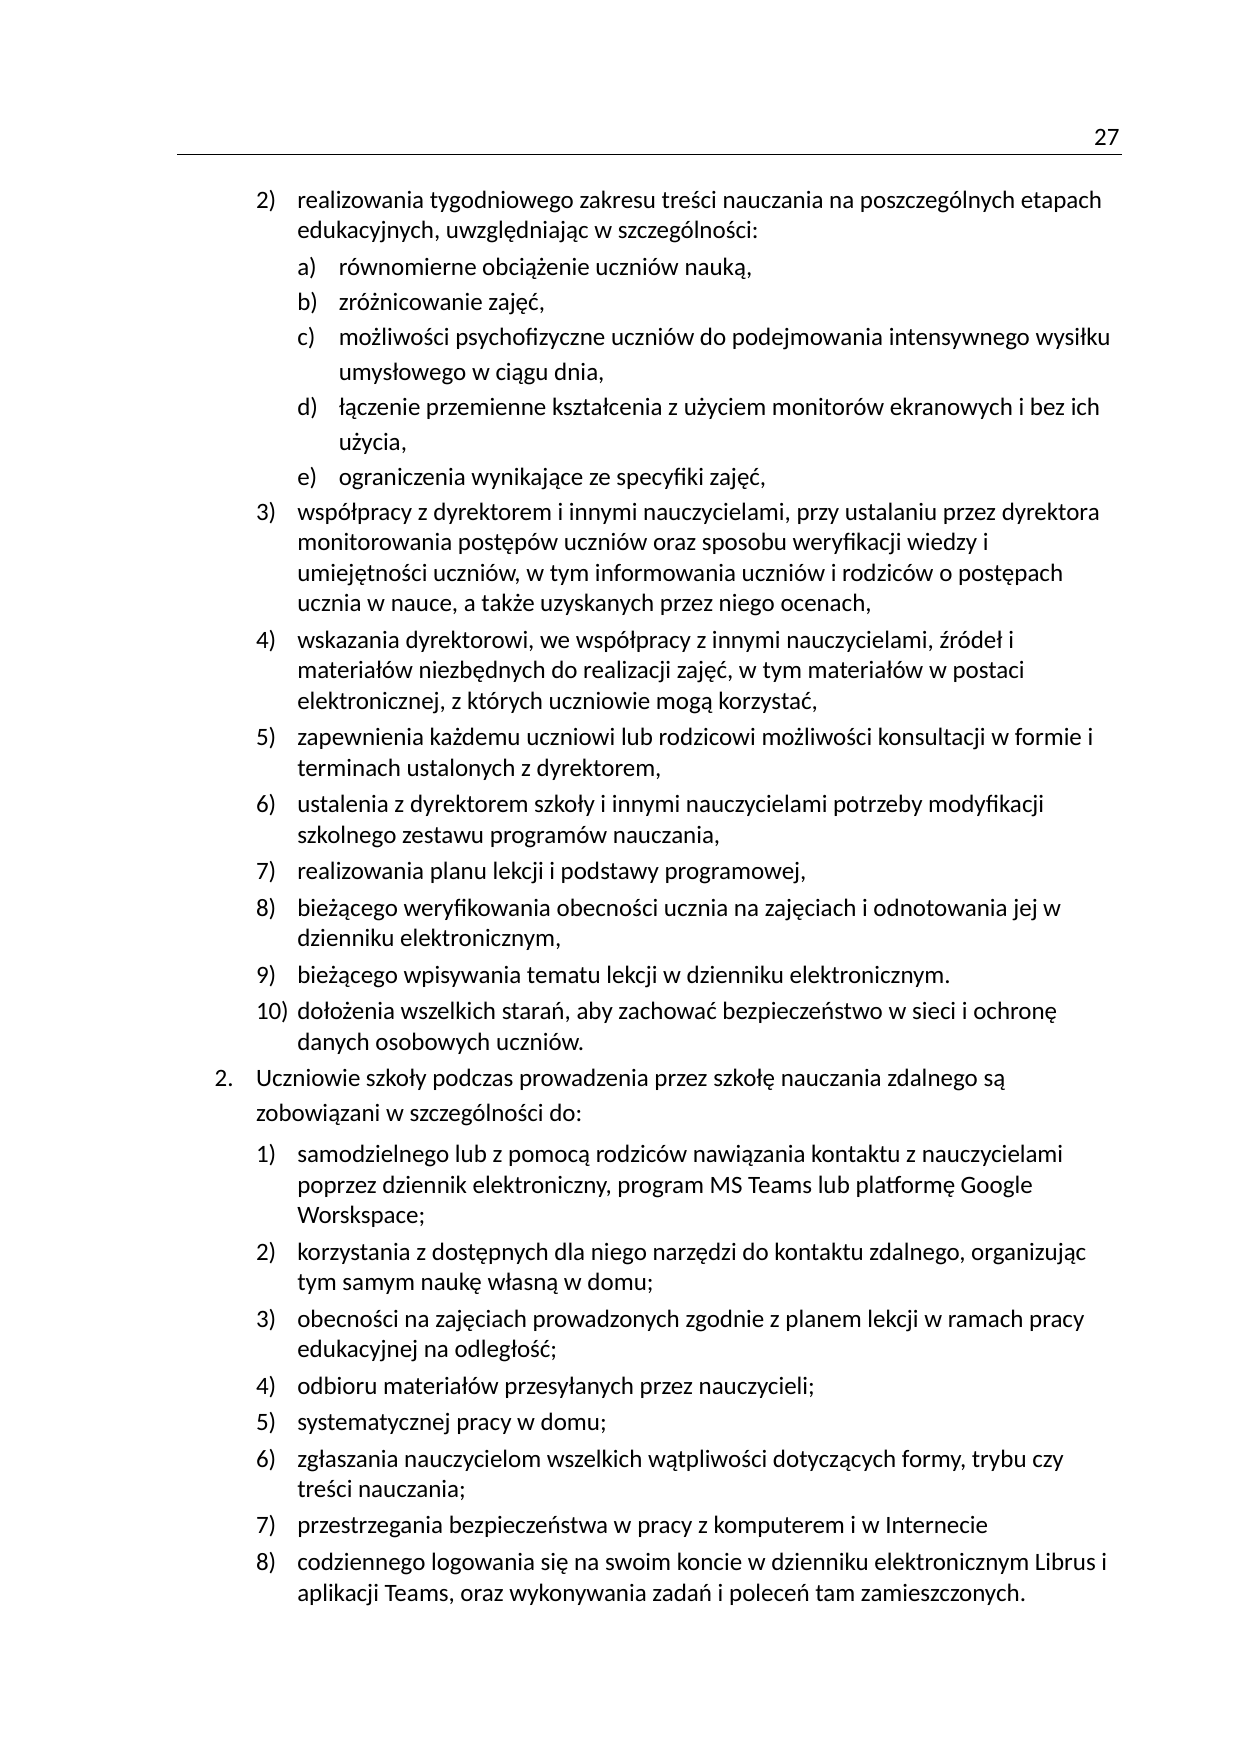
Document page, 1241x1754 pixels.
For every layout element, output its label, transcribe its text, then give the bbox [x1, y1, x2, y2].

list zróżnicowanie zajęć, [297, 286, 1122, 317]
list systematycznej pracy w domu; [256, 1406, 1122, 1437]
list równomierne obciążenie uczniów nauką, [297, 251, 1122, 282]
list realizowania planu lekcji i podstawy programowej, [256, 856, 1122, 886]
list odbioru materiałów przesyłanych przez nauczycieli; [256, 1370, 1122, 1400]
list ograniczenia wynikające ze specyfiki zajęć, [297, 461, 1122, 492]
list samodzielnego lub z pomocą rodziców nawiązania kontaktu z nauczycielami poprzez dziennik elektroniczny, program MS Teams lub platformę Google Worskspace; [256, 1138, 1122, 1230]
list ustalenia z dyrektorem szkoły i innymi nauczycielami potrzeby modyfikacji szkolnego zestawu programów nauczania, [256, 788, 1122, 849]
list dołożenia wszelkich starań, aby zachować bezpieczeństwo w sieci i ochronę danych osobowych uczniów. [256, 995, 1122, 1056]
list zapewnienia każdemu uczniowi lub rodzicowi możliwości konsultacji w formie i terminach ustalonych z dyrektorem, [256, 722, 1122, 783]
list codziennego logowania się na swoim koncie w dzienniku elektronicznym Librus i aplikacji Teams, oraz wykonywania zadań i poleceń tam zamieszczonych. [256, 1546, 1122, 1607]
list realizowania tygodniowego zakresu treści nauczania na poszczególnych etapach edukacyjnych, uwzględniając w szczególności: [256, 184, 1122, 245]
list zgłaszania nauczycielom wszelkich wątpliwości dotyczących formy, trybu czy treści nauczania; [256, 1443, 1122, 1504]
list możliwości psychofizyczne uczniów do podejmowania intensywnego wysiłku umysłowego w ciągu dnia, [297, 321, 1122, 387]
list łączenie przemienne kształcenia z użyciem monitorów ekranowych i bez ich użycia, [297, 391, 1122, 457]
list bieżącego weryfikowania obecności ucznia na zajęciach i odnotowania jej w dzienniku elektronicznym, [256, 892, 1122, 953]
list korzystania z dostępnych dla niego narzędzi do kontaktu zdalnego, organizując tym samym naukę własną w domu; [256, 1236, 1122, 1297]
list obecności na zajęciach prowadzonych zgodnie z planem lekcji w ramach pracy edukacyjnej na odległość; [256, 1303, 1122, 1364]
list bieżącego wpisywania tematu lekcji w dzienniku elektronicznym. [256, 959, 1122, 989]
list wskazania dyrektorowi, we współpracy z innymi nauczycielami, źródeł i materiałów niezbędnych do realizacji zajęć, w tym materiałów w postaci elektronicznej, z których uczniowie mogą korzystać, [256, 624, 1122, 716]
list współpracy z dyrektorem i innymi nauczycielami, przy ustalaniu przez dyrektora monitorowania postępów uczniów oraz sposobu weryfikacji wiedzy i umiejętności uczniów, w tym informowania uczniów i rodziców o postępach ucznia w nauce, a także uzyskanych przez niego ocenach, [256, 496, 1122, 618]
list przestrzegania bezpieczeństwa w pracy z komputerem i w Internecie [256, 1510, 1122, 1540]
list Uczniowie szkoły podczas prowadzenia przez szkołę nauczania zdalnego są zobowiązani w szczególności do: [214, 1062, 1122, 1128]
